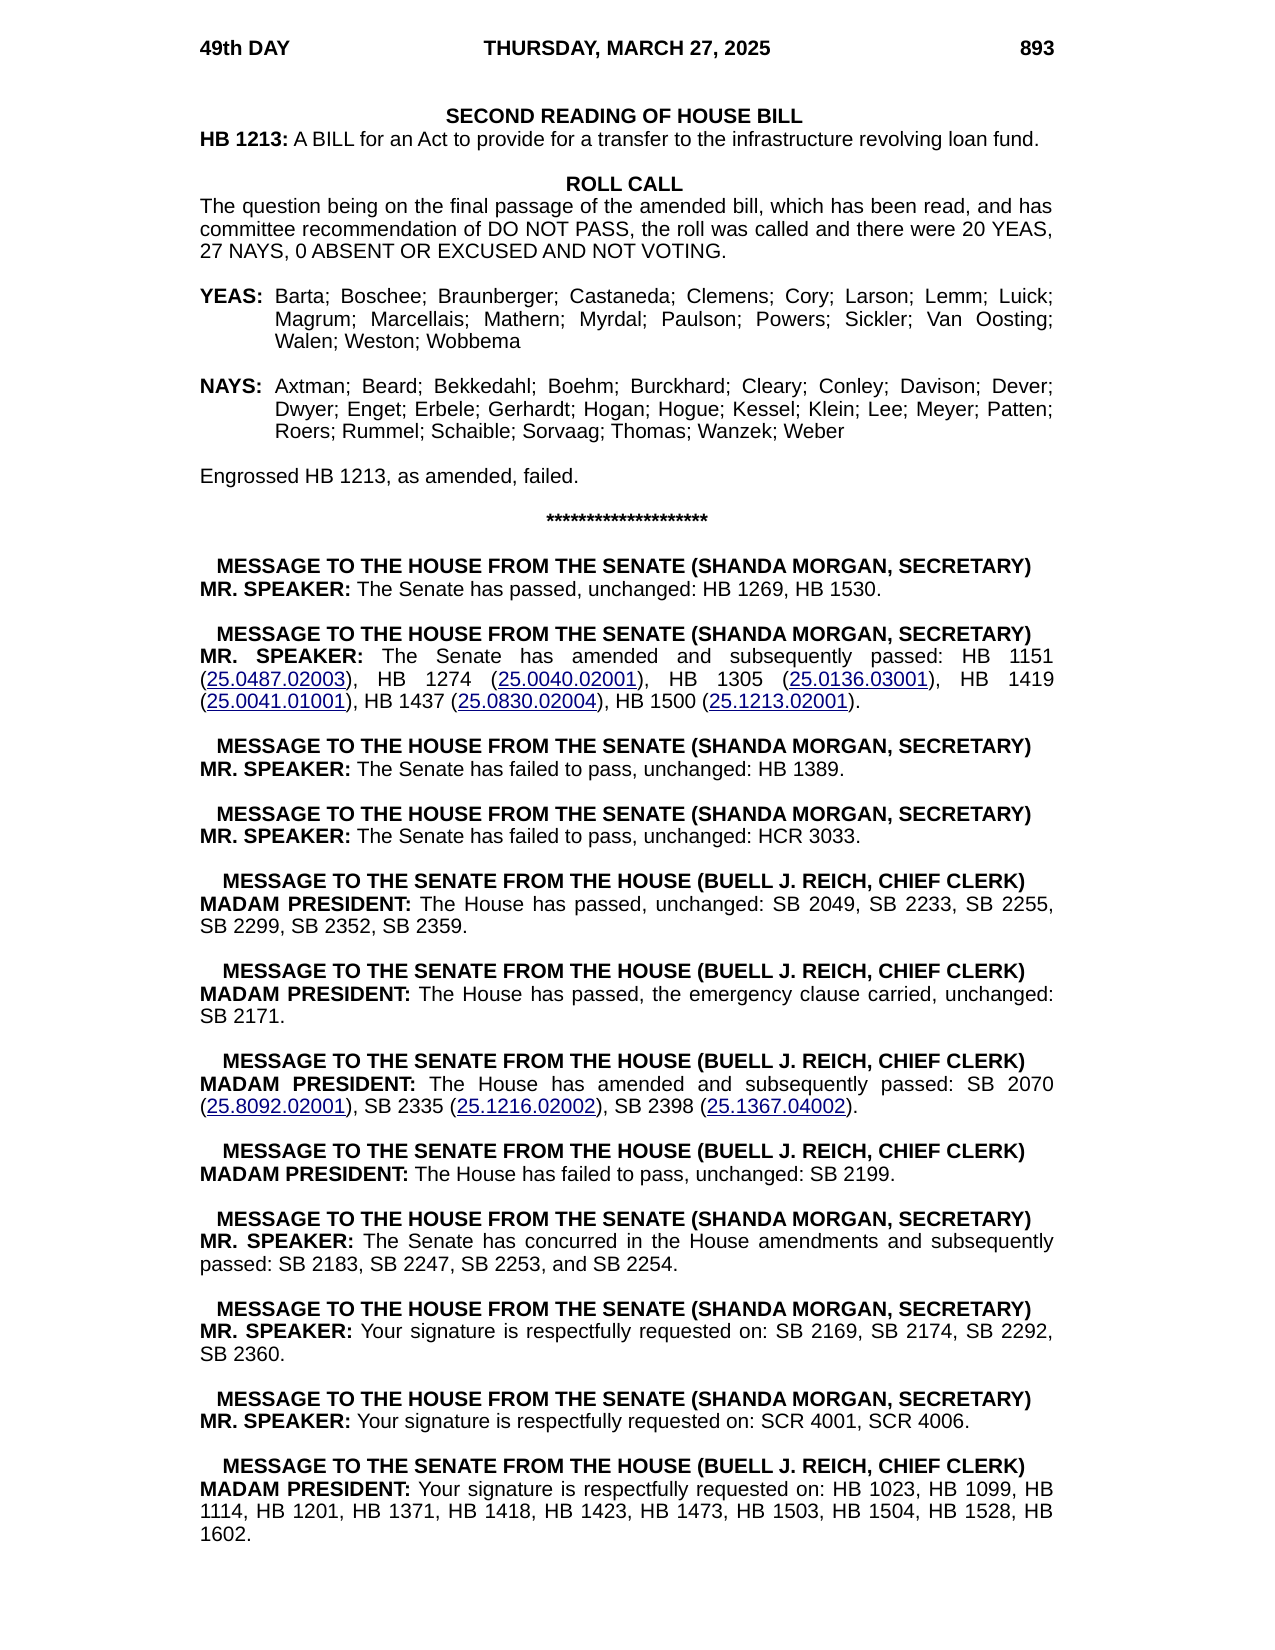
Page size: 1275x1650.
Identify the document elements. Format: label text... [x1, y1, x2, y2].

text MR. SPEAKER: Your signature is respectfully requested on: SB 2169, SB 2174, SB 2292, SB 2360. [199, 1321, 1054, 1366]
text MESSAGE TO THE HOUSE FROM THE SENATE (SHANDA MORGAN, SECRETARY) [199, 556, 1054, 578]
text MESSAGE TO THE HOUSE FROM THE SENATE (SHANDA MORGAN, SECRETARY) [199, 1208, 1054, 1231]
text MR. SPEAKER: The Senate has failed to pass, unchanged: HCR 3033. [199, 826, 1054, 848]
text MESSAGE TO THE HOUSE FROM THE SENATE (SHANDA MORGAN, SECRETARY) [199, 1388, 1054, 1411]
text MESSAGE TO THE SENATE FROM THE HOUSE (BUELL J. REICH, CHIEF CLERK) [199, 1141, 1054, 1163]
text MESSAGE TO THE SENATE FROM THE HOUSE (BUELL J. REICH, CHIEF CLERK) [199, 1051, 1054, 1073]
text MESSAGE TO THE SENATE FROM THE HOUSE (BUELL J. REICH, CHIEF CLERK) [199, 871, 1054, 893]
text MR. SPEAKER: The Senate has passed, unchanged: HB 1269, HB 1530. [199, 578, 1054, 601]
text MESSAGE TO THE HOUSE FROM THE SENATE (SHANDA MORGAN, SECRETARY) [199, 623, 1054, 646]
text MESSAGE TO THE SENATE FROM THE HOUSE (BUELL J. REICH, CHIEF CLERK) [199, 961, 1054, 983]
text MR. SPEAKER: The Senate has failed to pass, unchanged: HB 1389. [199, 758, 1054, 781]
text MADAM PRESIDENT: The House has amended and subsequently passed: SB 2070 (25.8092.02001), SB 2335 (25.1216.02002), SB 2398 (25.1367.04002). [199, 1073, 1054, 1118]
text ROLL CALL [199, 173, 1054, 196]
title HB 1213: A BILL for an Act to provide for a transfer to the infrastructure revolving loan fund. [199, 128, 1054, 151]
text MR. SPEAKER: The Senate has concurred in the House amendments and subsequently passed: SB 2183, SB 2247, SB 2253, and SB 2254. [199, 1231, 1054, 1276]
text MR. SPEAKER: Your signature is respectfully requested on: SCR 4001, SCR 4006. [199, 1411, 1054, 1433]
text MADAM PRESIDENT: The House has passed, the emergency clause carried, unchanged: SB 2171. [199, 983, 1054, 1028]
text MESSAGE TO THE HOUSE FROM THE SENATE (SHANDA MORGAN, SECRETARY) [199, 803, 1054, 826]
text SECOND READING OF HOUSE BILL [199, 106, 1054, 128]
text MESSAGE TO THE HOUSE FROM THE SENATE (SHANDA MORGAN, SECRETARY) [199, 736, 1054, 758]
title NAYS: Axtman; Beard; Bekkedahl; Boehm; Burckhard; Cleary; Conley; Davison; Dever; Dwyer; Enget; Erbele; Gerhardt; Hogan; Hogue; Kessel; Klein; Lee; Meyer; Patten; Roers; Rummel; Schaible; Sorvaag; Thomas; Wanzek; Weber [199, 376, 1054, 443]
text MESSAGE TO THE HOUSE FROM THE SENATE (SHANDA MORGAN, SECRETARY) [199, 1298, 1054, 1321]
text Engrossed HB 1213, as amended, failed. [199, 466, 1054, 488]
text The question being on the final passage of the amended bill, which has been read, and has committee recommendation of DO NOT PASS, the roll was called and there were 20 YEAS, 27 NAYS, 0 ABSENT OR EXCUSED AND NOT VOTING. [199, 196, 1054, 263]
text MESSAGE TO THE SENATE FROM THE HOUSE (BUELL J. REICH, CHIEF CLERK) [199, 1456, 1054, 1478]
text ******************** [199, 511, 1054, 533]
text MR. SPEAKER: The Senate has amended and subsequently passed: HB 1151 (25.0487.02003), HB 1274 (25.0040.02001), HB 1305 (25.0136.03001), HB 1419 (25.0041.01001), HB 1437 (25.0830.02004), HB 1500 (25.1213.02001). [199, 646, 1054, 713]
title YEAS: Barta; Boschee; Braunberger; Castaneda; Clemens; Cory; Larson; Lemm; Luick; Magrum; Marcellais; Mathern; Myrdal; Paulson; Powers; Sickler; Van Oosting; Walen; Weston; Wobbema [199, 286, 1054, 353]
text MADAM PRESIDENT: The House has failed to pass, unchanged: SB 2199. [199, 1163, 1054, 1186]
text MADAM PRESIDENT: The House has passed, unchanged: SB 2049, SB 2233, SB 2255, SB 2299, SB 2352, SB 2359. [199, 893, 1054, 938]
subtitle Page 892 [9, 9, 109, 33]
text MADAM PRESIDENT: Your signature is respectfully requested on: HB 1023, HB 1099, HB 1114, HB 1201, HB 1371, HB 1418, HB 1423, HB 1473, HB 1503, HB 1504, HB 1528, HB 1602. [199, 1478, 1054, 1546]
title [0, 0, 118, 42]
